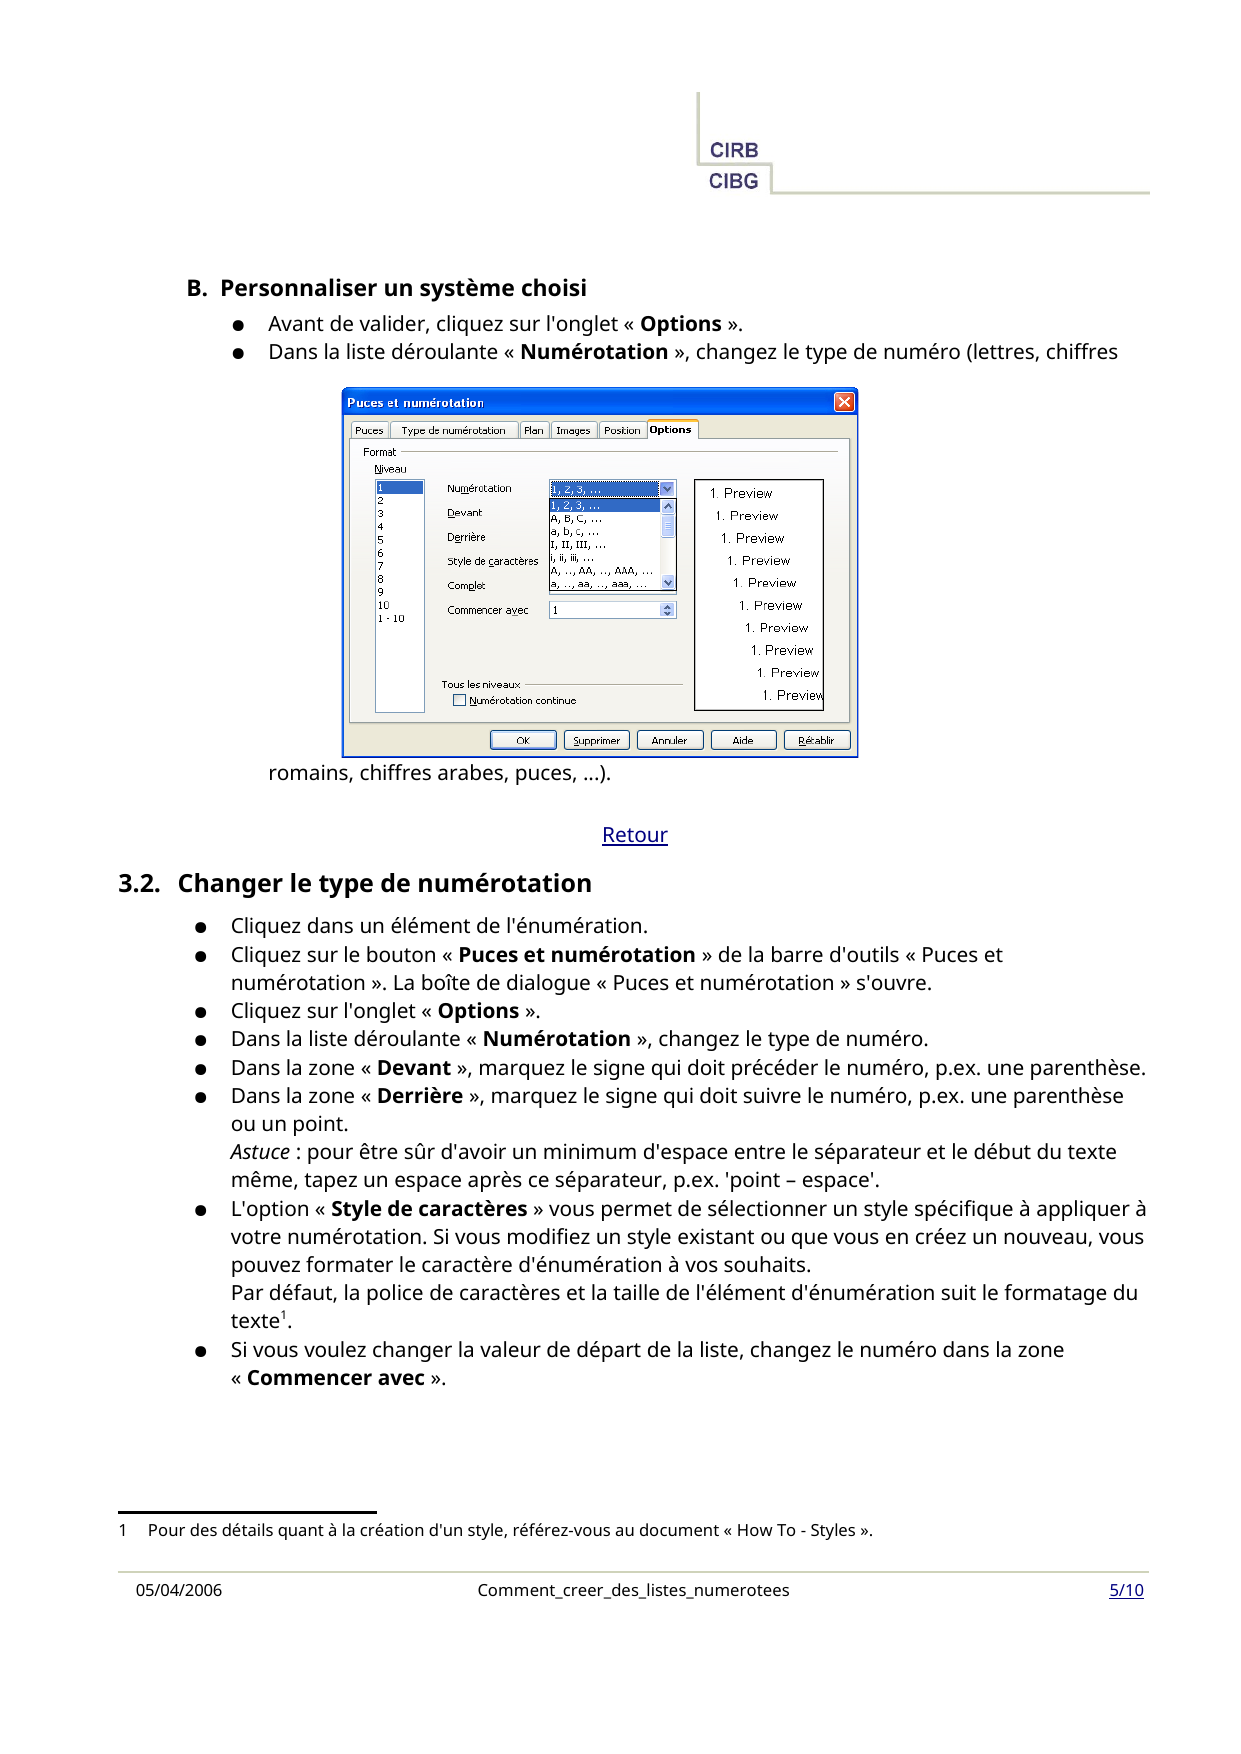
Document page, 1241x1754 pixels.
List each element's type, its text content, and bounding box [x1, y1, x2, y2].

list Par défaut, la police de caractères et la taille de l'élément d'énumération suit le formatage du texte. [193, 1278, 1152, 1335]
subtitle Changer le type de numérotation [118, 866, 1152, 900]
subtitle Personnaliser un système choisi [118, 271, 1152, 303]
list Dans la liste déroulante « Numérotation », changez le type de numéro. [193, 1024, 1152, 1053]
list Cliquez sur le bouton « Puces et numérotation » de la barre d'outils « Puces et numérotation ». La boîte de dialogue « Puces et numérotation » s'ouvre. [193, 940, 1152, 996]
picture [341, 387, 859, 758]
table_header Retour [118, 814, 1152, 854]
list Pour des détails quant à la création d'un style, référez-vous au document « How To - Styles ». [118, 1518, 1152, 1542]
list Cliquez dans un élément de l'énumération. [193, 911, 1152, 940]
list Si vous voulez changer la valeur de départ de la liste, changez le numéro dans la zone « Commencer avec ». [193, 1335, 1152, 1391]
list Astuce : pour être sûr d'avoir un minimum d'espace entre le séparateur et le début du texte même, tapez un espace après ce séparateur, p.ex. 'point – espace'. [193, 1137, 1152, 1194]
list Cliquez sur l'onglet « Options ». [193, 996, 1152, 1024]
list Dans la zone « Derrière », marquez le signe qui doit suivre le numéro, p.ex. une parenthèse ou un point. [193, 1081, 1152, 1137]
picture [609, 92, 1150, 214]
list Avant de valider, cliquez sur l'onglet « Options ». [231, 309, 1152, 337]
list L'option « Style de caractères » vous permet de sélectionner un style spécifique à appliquer à votre numérotation. Si vous modifiez un style existant ou que vous en créez un nouveau, vous pouvez formater le caractère d'énumération à vos souhaits. [193, 1194, 1152, 1278]
list Dans la liste déroulante « Numérotation », changez le type de numéro (lettres, chiffres romains, chiffres arabes, puces, ...). [231, 337, 1152, 786]
list Dans la zone « Devant », marquez le signe qui doit précéder le numéro, p.ex. une parenthèse. [193, 1053, 1152, 1081]
